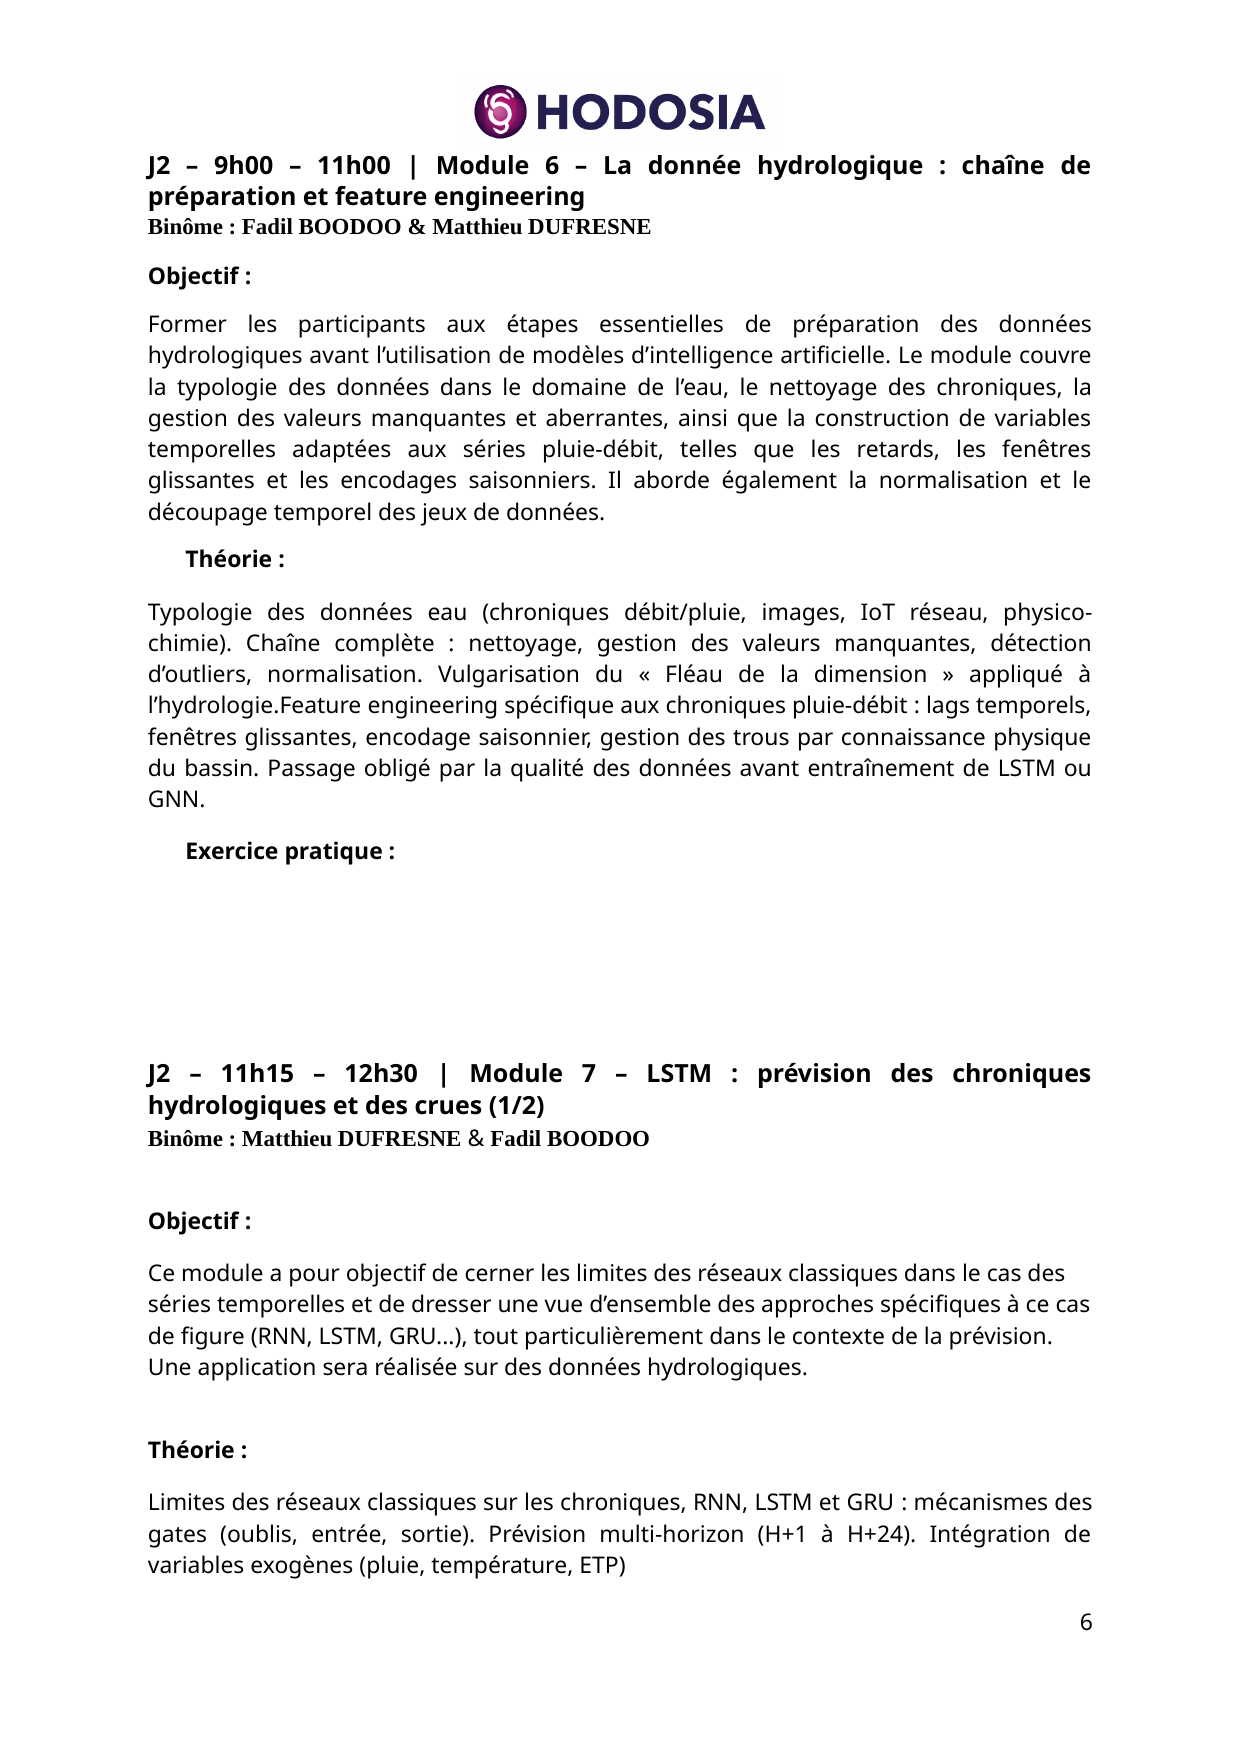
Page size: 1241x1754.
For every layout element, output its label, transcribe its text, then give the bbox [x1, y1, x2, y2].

text Typologie des données eau (chroniques débit/pluie, images, IoT réseau, physico-chimie). Chaîne complète : nettoyage, gestion des valeurs manquantes, détection d’outliers, normalisation. Vulgarisation du « Fléau de la dimension » appliqué à l’hydrologie.Feature engineering spécifique aux chroniques pluie-débit : lags temporels, fenêtres glissantes, encodage saisonnier, gestion des trous par connaissance physique du bassin. Passage obligé par la qualité des données avant entraînement de LSTM ou GNN. [148, 596, 1093, 814]
text Objectif : [148, 1205, 1093, 1236]
subtitle J2 – 11h15 – 12h30 | Module 7 – LSTM : prévision des chroniques hydrologiques et des crues (1/2) [148, 1057, 1093, 1122]
text Former les participants aux étapes essentielles de préparation des données hydrologiques avant l’utilisation de modèles d’intelligence artificielle. Le module couvre la typologie des données dans le domaine de l’eau, le nettoyage des chroniques, la gestion des valeurs manquantes et aberrantes, ainsi que la construction de variables temporelles adaptées aux séries pluie-débit, telles que les retards, les fenêtres glissantes et les encodages saisonniers. Il aborde également la normalisation et le découpage temporel des jeux de données. [148, 308, 1093, 527]
text Limites des réseaux classiques sur les chroniques, RNN, LSTM et GRU : mécanismes des gates (oublis, entrée, sortie). Prévision multi-horizon (H+1 à H+24). Intégration de variables exogènes (pluie, température, ETP) [148, 1486, 1093, 1580]
text Théorie : [148, 1434, 1093, 1465]
text Théorie : [185, 543, 1093, 575]
text Binôme : Matthieu DUFRESNE & Fadil BOODOO [148, 1122, 1093, 1184]
text Exercice pratique : [185, 835, 1093, 866]
text Binôme : Fadil BOODOO & Matthieu DUFRESNE [148, 213, 1093, 239]
text Objectif : [148, 260, 1093, 291]
text Ce module a pour objectif de cerner les limites des réseaux classiques dans le cas des séries temporelles et de dresser une vue d’ensemble des approches spécifiques à ce cas de figure (RNN, LSTM, GRU...), tout particulièrement dans le contexte de la prévision. Une application sera réalisée sur des données hydrologiques. [148, 1257, 1093, 1413]
subtitle J2 – 9h00 – 11h00 | Module 6 – La donnée hydrologique : chaîne de préparation et feature engineering [148, 148, 1093, 213]
